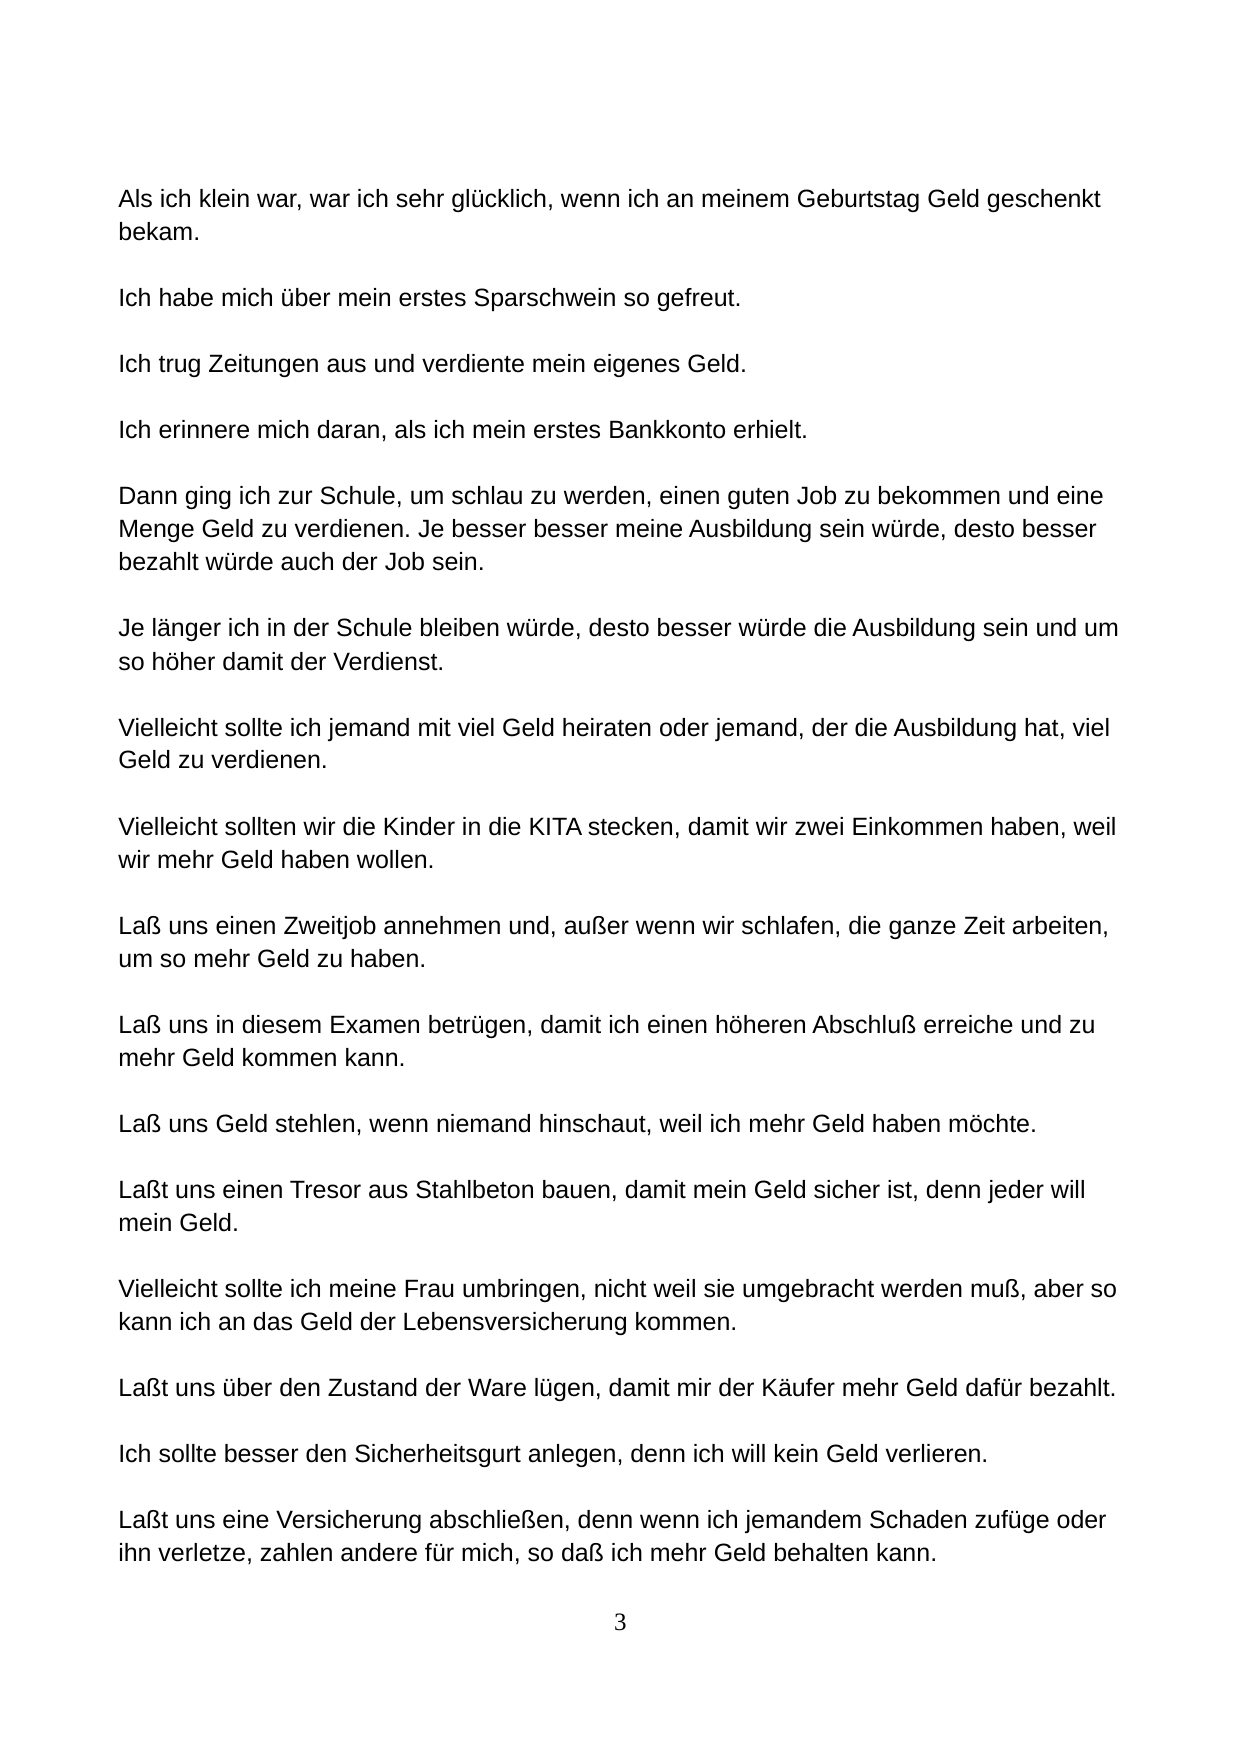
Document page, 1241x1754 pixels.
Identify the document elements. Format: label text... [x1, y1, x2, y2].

text Dann ging ich zur Schule, um schlau zu werden, einen guten Job zu bekommen und eine Menge Geld zu verdienen. Je besser besser meine Ausbildung sein würde, desto besser bezahlt würde auch der Job sein. [118, 481, 1122, 576]
text Laß uns in diesem Examen betrügen, damit ich einen höheren Abschluß erreiche und zu mehr Geld kommen kann. [118, 1010, 1122, 1071]
text Laß uns einen Zweitjob annehmen und, außer wenn wir schlafen, die ganze Zeit arbeiten, um so mehr Geld zu haben. [118, 911, 1122, 972]
text Ich trug Zeitungen aus und verdiente mein eigenes Geld. [118, 349, 1122, 378]
text Ich sollte besser den Sicherheitsgurt anlegen, denn ich will kein Geld verlieren. [118, 1439, 1122, 1468]
text Laßt uns eine Versicherung abschließen, denn wenn ich jemandem Schaden zufüge oder ihn verletze, zahlen andere für mich, so daß ich mehr Geld behalten kann. [118, 1505, 1122, 1567]
text Ich erinnere mich daran, als ich mein erstes Bankkonto erhielt. [118, 415, 1122, 444]
text Vielleicht sollten wir die Kinder in die KITA stecken, damit wir zwei Einkommen haben, weil wir mehr Geld haben wollen. [118, 812, 1122, 873]
text Ich habe mich über mein erstes Sparschwein so gefreut. [118, 283, 1122, 312]
text Laß uns Geld stehlen, wenn niemand hinschaut, weil ich mehr Geld haben möchte. [118, 1109, 1122, 1137]
text Vielleicht sollte ich jemand mit viel Geld heiraten oder jemand, der die Ausbildung hat, viel Geld zu verdienen. [118, 712, 1122, 774]
text Laßt uns über den Zustand der Ware lügen, damit mir der Käufer mehr Geld dafür bezahlt. [118, 1373, 1122, 1402]
text Vielleicht sollte ich meine Frau umbringen, nicht weil sie umgebracht werden muß, aber so kann ich an das Geld der Lebensversicherung kommen. [118, 1274, 1122, 1336]
text Je länger ich in der Schule bleiben würde, desto besser würde die Ausbildung sein und um so höher damit der Verdienst. [118, 613, 1122, 675]
text Laßt uns einen Tresor aus Stahlbeton bauen, damit mein Geld sicher ist, denn jeder will mein Geld. [118, 1175, 1122, 1237]
text Als ich klein war, war ich sehr glücklich, wenn ich an meinem Geburtstag Geld geschenkt bekam. [118, 184, 1122, 246]
